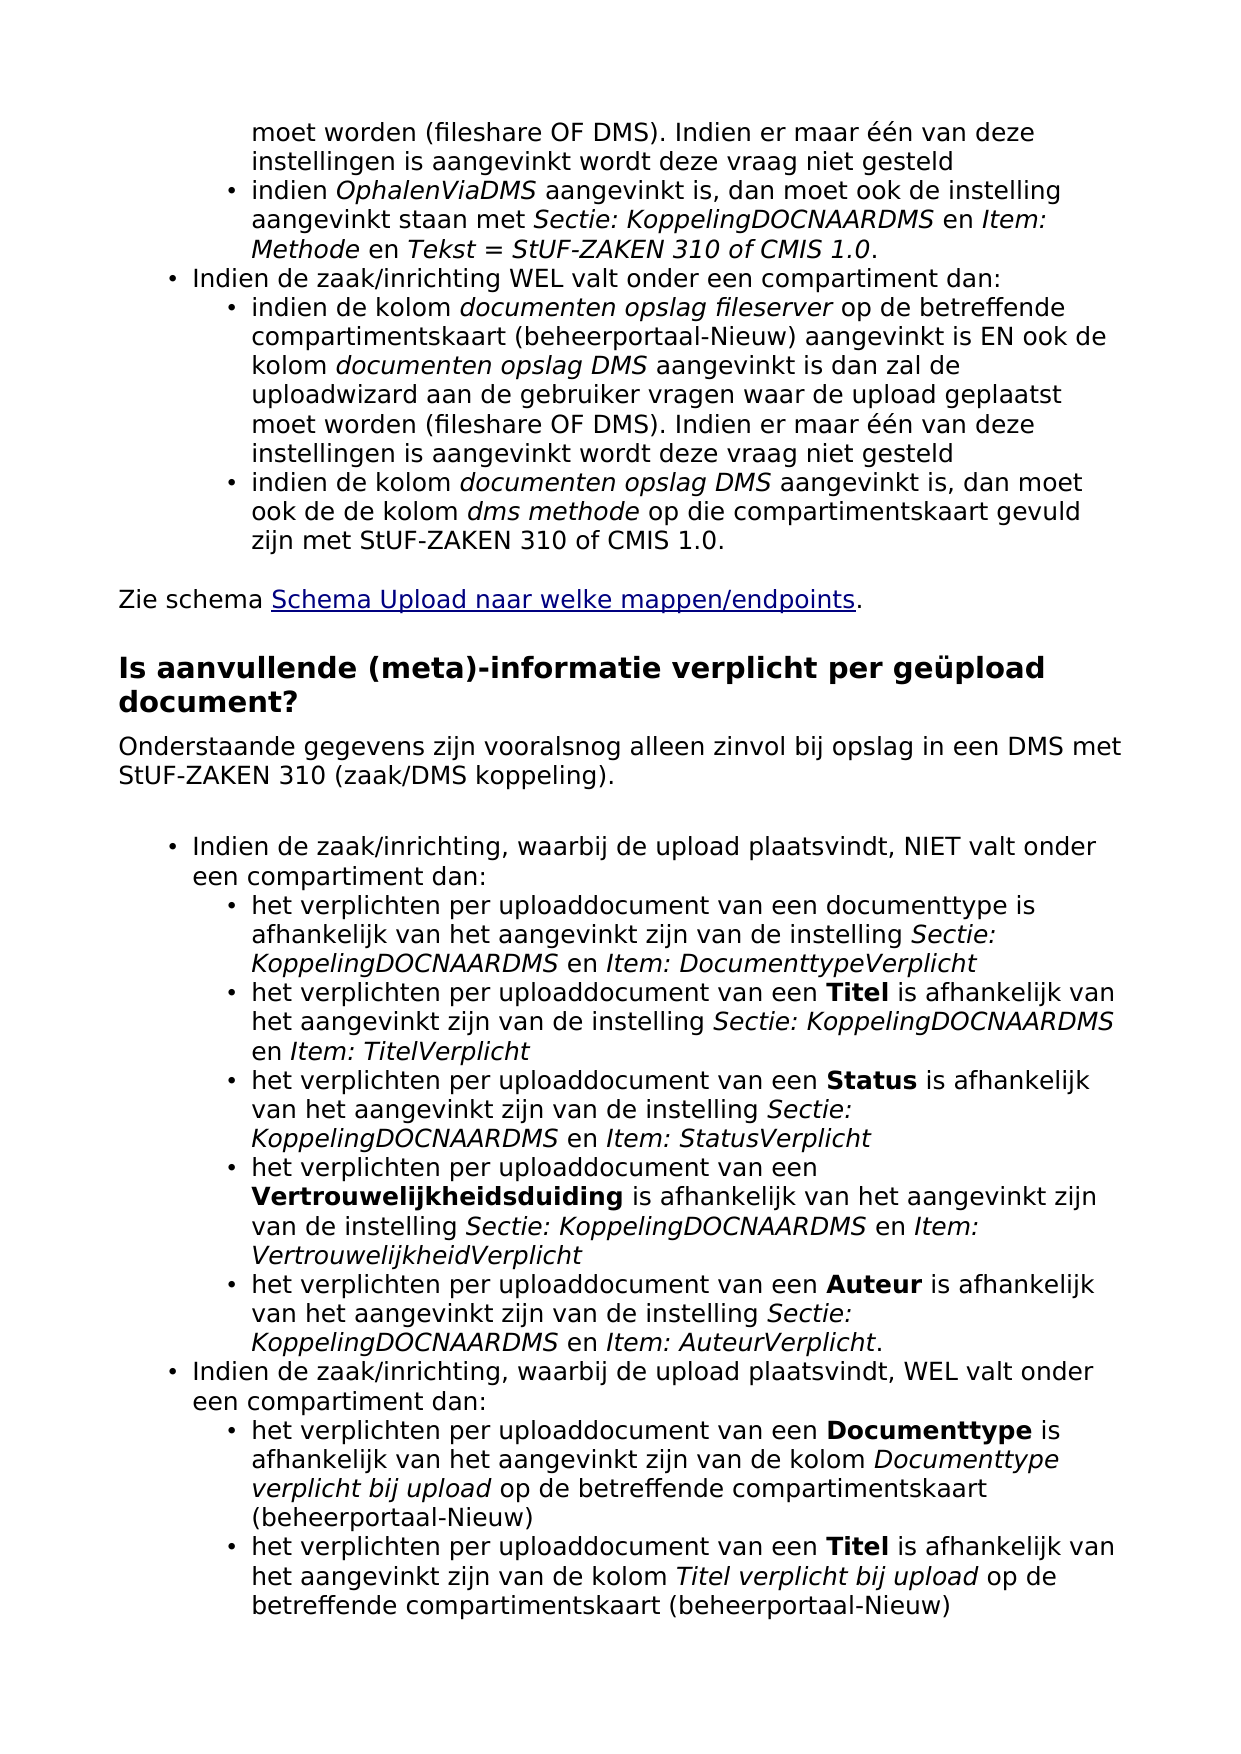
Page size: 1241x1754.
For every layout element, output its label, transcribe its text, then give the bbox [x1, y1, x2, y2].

list het verplichten per uploaddocument van een Titel is afhankelijk van het aangevinkt zijn van de kolom Titel verplicht bij upload op de betreffende compartimentskaart (beheerportaal-Nieuw) [236, 1532, 1122, 1620]
list indien de kolom documenten opslag DMS aangevinkt is, dan moet ook de de kolom dms methode op die compartimentskaart gevuld zijn met StUF-ZAKEN 310 of CMIS 1.0. [236, 468, 1122, 556]
list Indien de zaak/inrichting WEL valt onder een compartiment dan: [177, 264, 1122, 293]
list het verplichten per uploaddocument van een Status is afhankelijk van het aangevinkt zijn van de instelling Sectie: KoppelingDOCNAARDMS en Item: StatusVerplicht [236, 1066, 1122, 1153]
subtitle Is aanvullende (meta)-informatie verplicht per geüpload document? [118, 652, 1122, 720]
list Indien de zaak/inrichting, waarbij de upload plaatsvindt, WEL valt onder een compartiment dan: [177, 1357, 1122, 1416]
list moet worden (fileshare OF DMS). Indien er maar één van deze instellingen is aangevinkt wordt deze vraag niet gesteld [236, 118, 1122, 176]
list het verplichten per uploaddocument van een documenttype is afhankelijk van het aangevinkt zijn van de instelling Sectie: KoppelingDOCNAARDMS en Item: DocumenttypeVerplicht [236, 891, 1122, 978]
list indien OphalenViaDMS aangevinkt is, dan moet ook de instelling aangevinkt staan met Sectie: KoppelingDOCNAARDMS en Item: Methode en Tekst = StUF-ZAKEN 310 of CMIS 1.0. [236, 176, 1122, 264]
text Zie schema Schema Upload naar welke mappen/endpoints. [118, 585, 1122, 614]
list het verplichten per uploaddocument van een Titel is afhankelijk van het aangevinkt zijn van de instelling Sectie: KoppelingDOCNAARDMS en Item: TitelVerplicht [236, 978, 1122, 1066]
list Indien de zaak/inrichting, waarbij de upload plaatsvindt, NIET valt onder een compartiment dan: [177, 832, 1122, 891]
list het verplichten per uploaddocument van een Vertrouwelijkheidsduiding is afhankelijk van het aangevinkt zijn van de instelling Sectie: KoppelingDOCNAARDMS en Item: VertrouwelijkheidVerplicht [236, 1153, 1122, 1270]
text Onderstaande gegevens zijn vooralsnog alleen zinvol bij opslag in een DMS met StUF-ZAKEN 310 (zaak/DMS koppeling). [118, 732, 1122, 791]
list het verplichten per uploaddocument van een Documenttype is afhankelijk van het aangevinkt zijn van de kolom Documenttype verplicht bij upload op de betreffende compartimentskaart (beheerportaal-Nieuw) [236, 1416, 1122, 1532]
list indien de kolom documenten opslag fileserver op de betreffende compartimentskaart (beheerportaal-Nieuw) aangevinkt is EN ook de kolom documenten opslag DMS aangevinkt is dan zal de uploadwizard aan de gebruiker vragen waar de upload geplaatst moet worden (fileshare OF DMS). Indien er maar één van deze instellingen is aangevinkt wordt deze vraag niet gesteld [236, 293, 1122, 468]
list het verplichten per uploaddocument van een Auteur is afhankelijk van het aangevinkt zijn van de instelling Sectie: KoppelingDOCNAARDMS en Item: AuteurVerplicht. [236, 1270, 1122, 1357]
